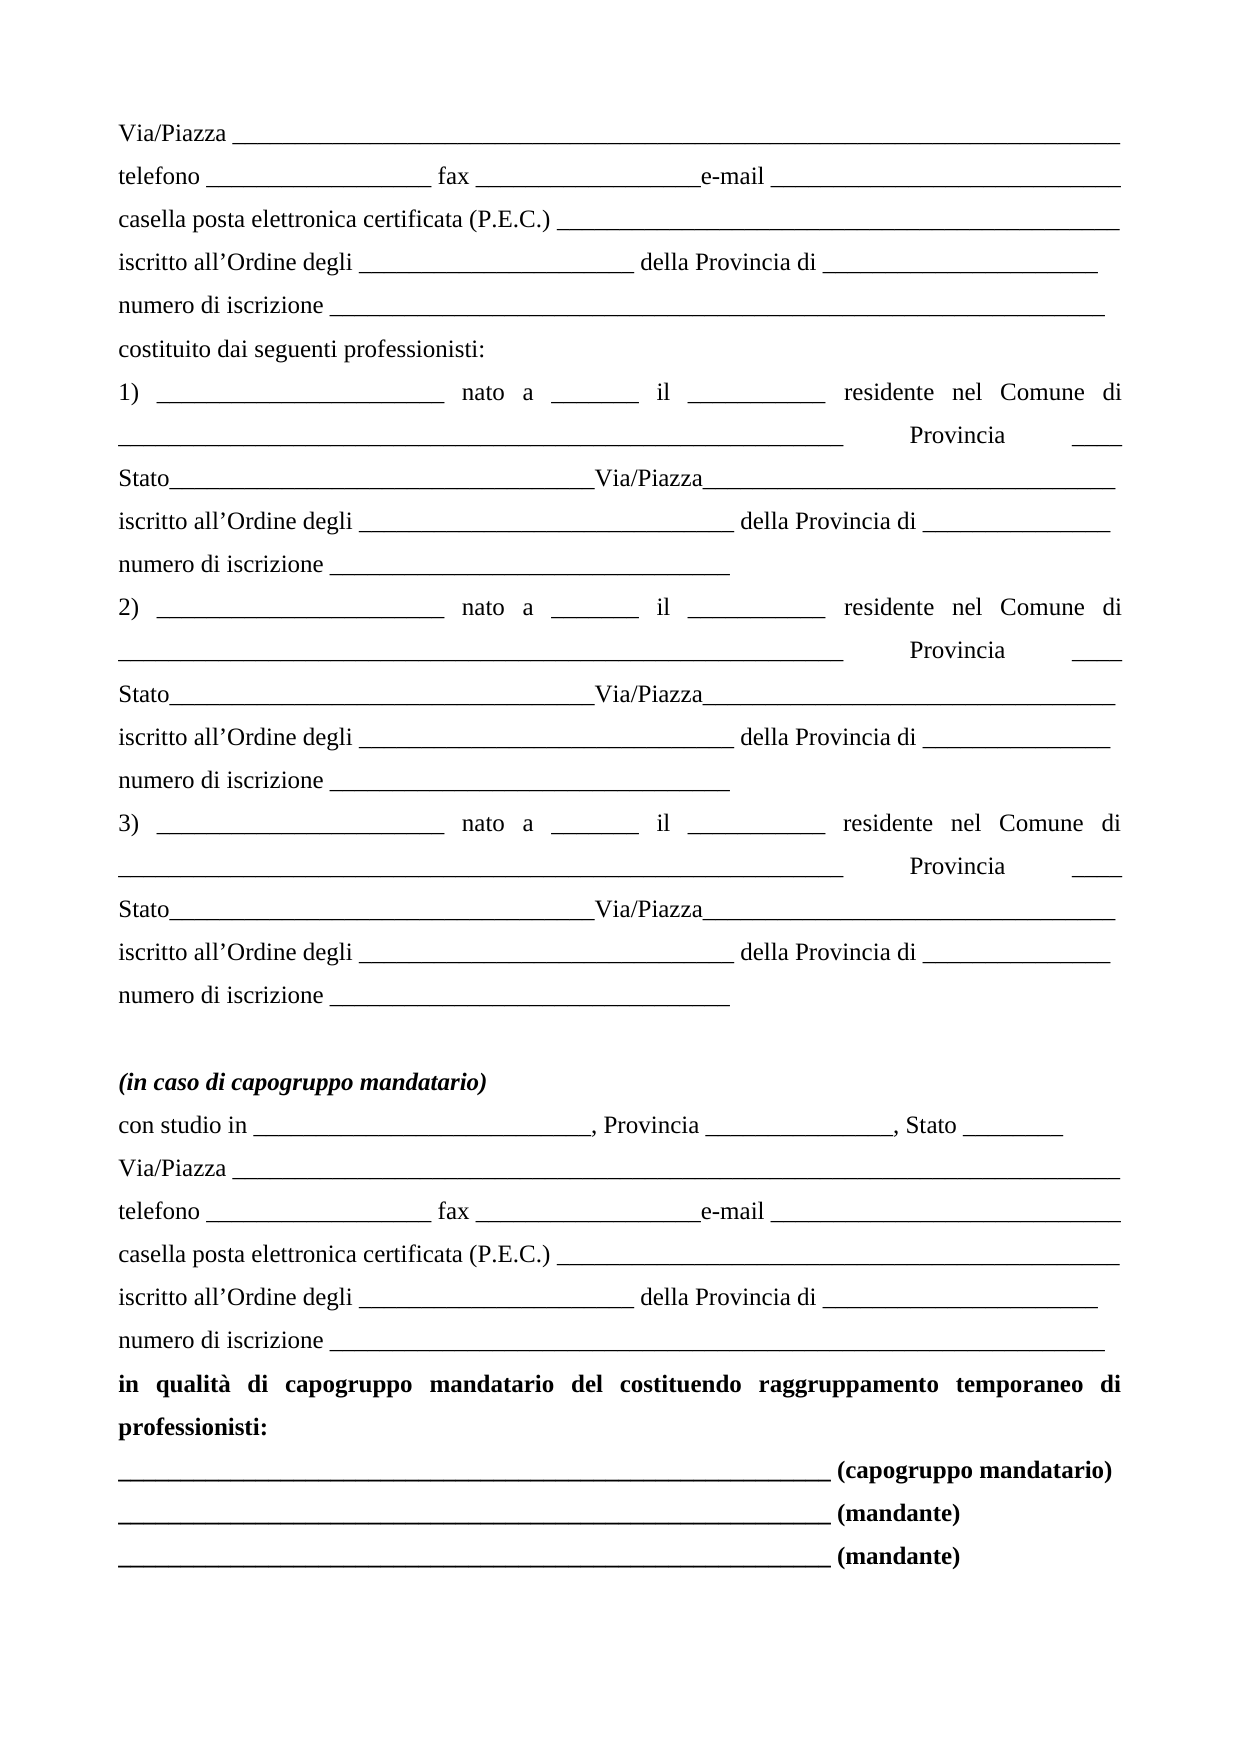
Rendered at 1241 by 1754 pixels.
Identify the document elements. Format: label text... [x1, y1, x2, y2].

text _________________________________________________________ (mandante) [118, 1498, 1122, 1527]
text costituito dai seguenti professionisti: [118, 334, 1122, 362]
text telefono __________________ fax __________________e-mail ____________________________ [118, 1196, 1122, 1225]
subtitle 2) _______________________ nato a _______ il ___________ residente nel Comune di __________________________________________________________ Provincia ____ Stato__________________________________Via/Piazza_________________________________ [118, 592, 1122, 707]
text Via/Piazza _______________________________________________________________________ [118, 1153, 1122, 1182]
text in qualità di capogruppo mandatario del costituendo raggruppamento temporaneo di professionisti: [118, 1369, 1122, 1441]
text iscritto all’Ordine degli ______________________________ della Provincia di _______________ numero di iscrizione ________________________________ [118, 506, 1122, 578]
text (in caso di capogruppo mandatario) [118, 1067, 1122, 1096]
text _________________________________________________________ (mandante) [118, 1541, 1122, 1570]
text numero di iscrizione ______________________________________________________________ [118, 291, 1122, 319]
text casella posta elettronica certificata (P.E.C.) _____________________________________________ [118, 204, 1122, 233]
text _________________________________________________________ (capogruppo mandatario) [118, 1455, 1122, 1484]
text telefono __________________ fax __________________e-mail ____________________________ [118, 161, 1122, 190]
subtitle 1) _______________________ nato a _______ il ___________ residente nel Comune di __________________________________________________________ Provincia ____ Stato__________________________________Via/Piazza_________________________________ [118, 377, 1122, 492]
text iscritto all’Ordine degli ______________________________ della Provincia di _______________ numero di iscrizione ________________________________ [118, 722, 1122, 794]
text numero di iscrizione ______________________________________________________________ [118, 1326, 1122, 1354]
text casella posta elettronica certificata (P.E.C.) _____________________________________________ [118, 1239, 1122, 1268]
text iscritto all’Ordine degli ______________________ della Provincia di ______________________ [118, 1282, 1122, 1311]
subtitle 3) _______________________ nato a _______ il ___________ residente nel Comune di __________________________________________________________ Provincia ____ Stato__________________________________Via/Piazza_________________________________ [118, 808, 1122, 923]
text iscritto all’Ordine degli ______________________ della Provincia di ______________________ [118, 247, 1122, 276]
text iscritto all’Ordine degli ______________________________ della Provincia di _______________ numero di iscrizione ________________________________ [118, 937, 1122, 1009]
text Via/Piazza _______________________________________________________________________ [118, 118, 1122, 147]
text con studio in ___________________________, Provincia _______________, Stato ________ [118, 1110, 1122, 1139]
